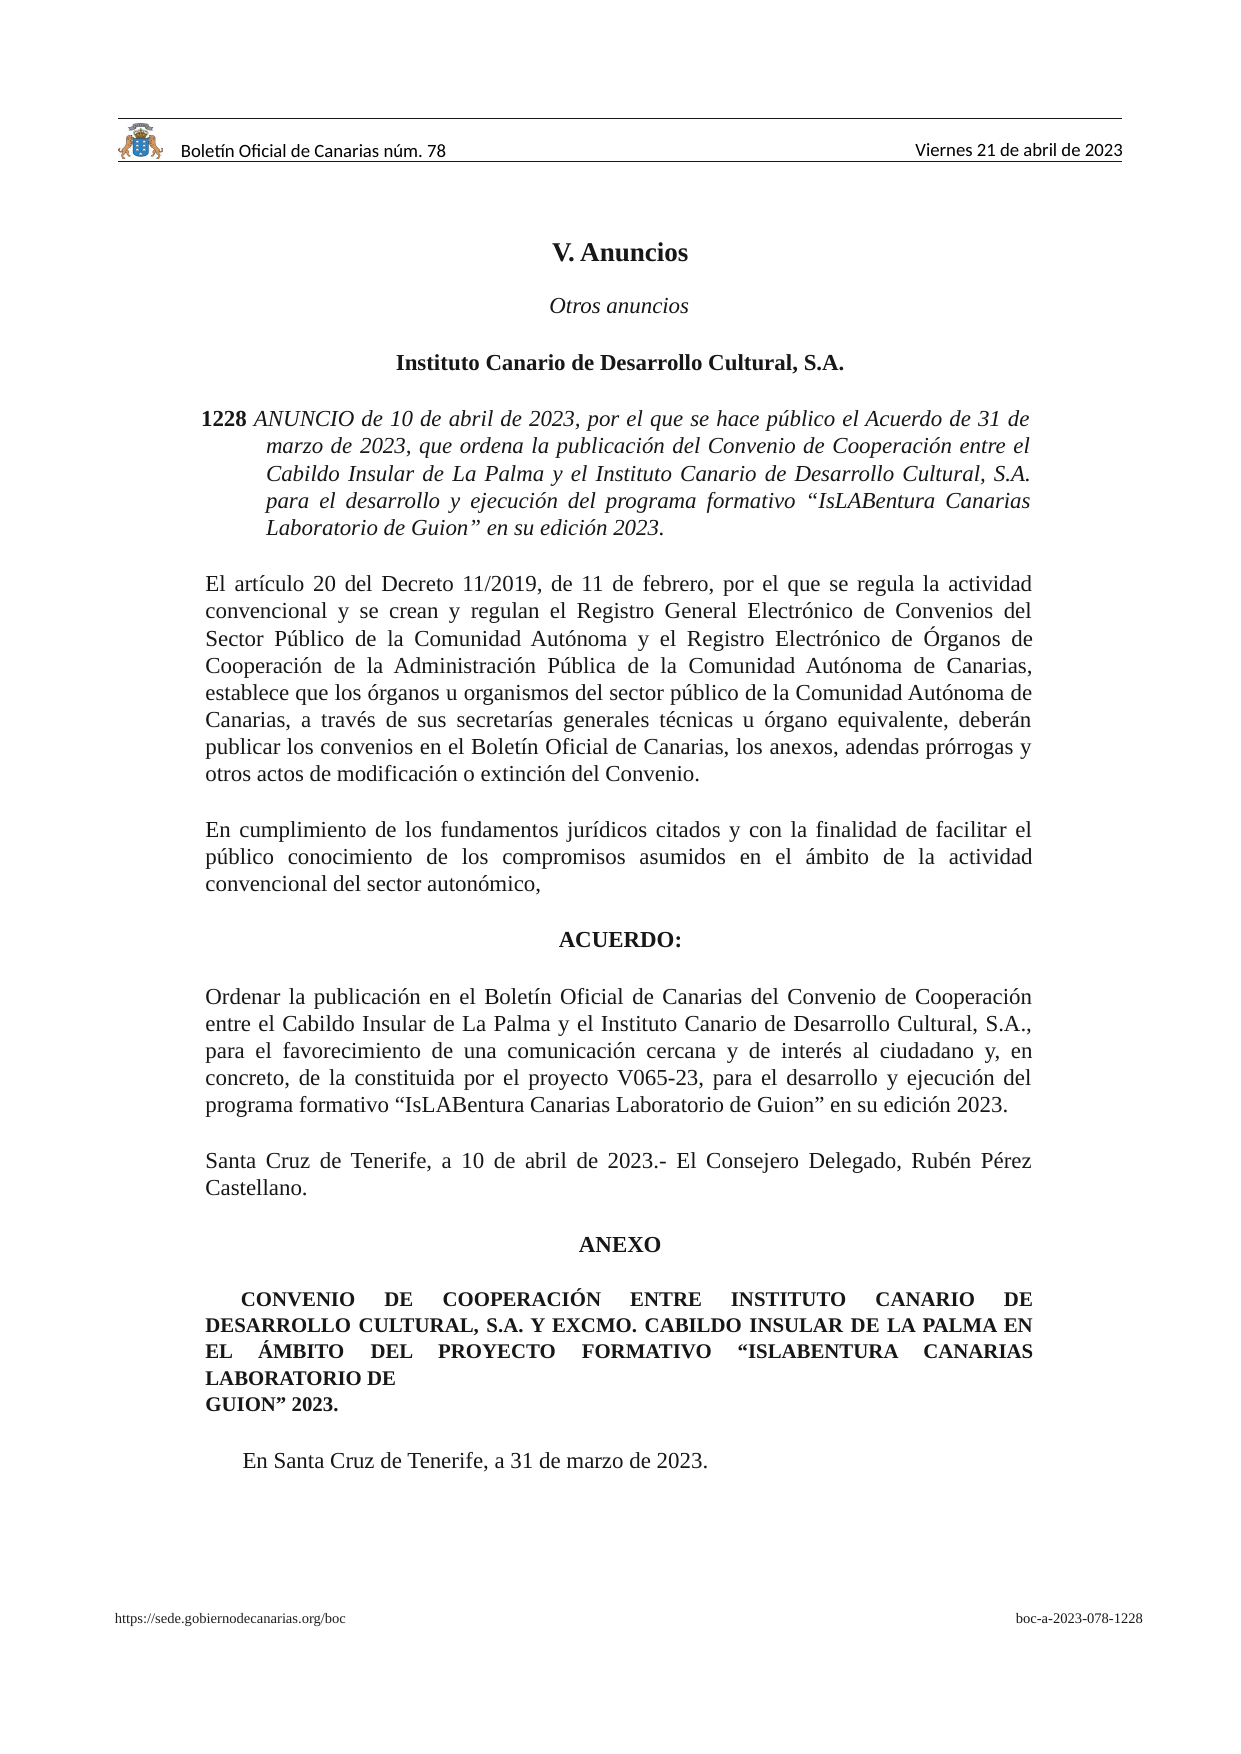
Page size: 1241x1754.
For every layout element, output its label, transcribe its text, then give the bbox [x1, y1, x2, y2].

text Santa Cruz de Tenerife, a 10 de abril de 2023.- El Consejero Delegado, Rubén Pérez Castellano. [205, 1147, 1034, 1201]
text GUION” 2023. [205, 1392, 1034, 1416]
text En Santa Cruz de Tenerife, a 31 de marzo de 2023. [242, 1448, 1034, 1474]
text Instituto Canario de Desarrollo Cultural, S.A. [207, 349, 1034, 375]
text Ordenar la publicación en el Boletín Oficial de Canarias del Convenio de Cooperación entre el Cabildo Insular de La Palma y el Instituto Canario de Desarrollo Cultural, S.A., para el favorecimiento de una comunicación cercana y de interés al ciudadano y, en concreto, de la constituida por el proyecto V065-23, para el desarrollo y ejecución del programa formativo “IsLABentura Canarias Laboratorio de Guion” en su edición 2023. [205, 983, 1034, 1118]
text ANEXO [207, 1231, 1034, 1257]
text V. Anuncios [207, 236, 1034, 267]
text CONVENIO DE COOPERACIÓN ENTRE INSTITUTO CANARIO DE DESARROLLO CULTURAL, S.A. Y EXCMO. CABILDO INSULAR DE LA PALMA EN EL ÁMBITO DEL PROYECTO FORMATIVO “ISLABENTURA CANARIAS LABORATORIO DE [205, 1287, 1034, 1389]
text Otros anuncios [207, 293, 1034, 319]
text En cumplimiento de los fundamentos jurídicos citados y con la finalidad de facilitar el público conocimiento de los compromisos asumidos en el ámbito de la actividad convencional del sector autonómico, [205, 816, 1034, 897]
text 1228 ANUNCIO de 10 de abril de 2023, por el que se hace público el Acuerdo de 31 de marzo de 2023, que ordena la publicación del Convenio de Cooperación entre el Cabildo Insular de La Palma y el Instituto Canario de Desarrollo Cultural, S.A. para el desarrollo y ejecución del programa formativo “IsLABentura Canarias Laboratorio de Guion” en su edición 2023. [201, 406, 1034, 540]
text El artículo 20 del Decreto 11/2019, de 11 de febrero, por el que se regula la actividad convencional y se crean y regulan el Registro General Electrónico de Convenios del Sector Público de la Comunidad Autónoma y el Registro Electrónico de Órganos de Cooperación de la Administración Pública de la Comunidad Autónoma de Canarias, establece que los órganos u organismos del sector público de la Comunidad Autónoma de Canarias, a través de sus secretarías generales técnicas u órgano equivalente, deberán publicar los convenios en el Boletín Oficial de Canarias, los anexos, adendas prórrogas y otros actos de modificación o extinción del Convenio. [205, 570, 1034, 786]
text ACUERDO: [207, 926, 1034, 953]
